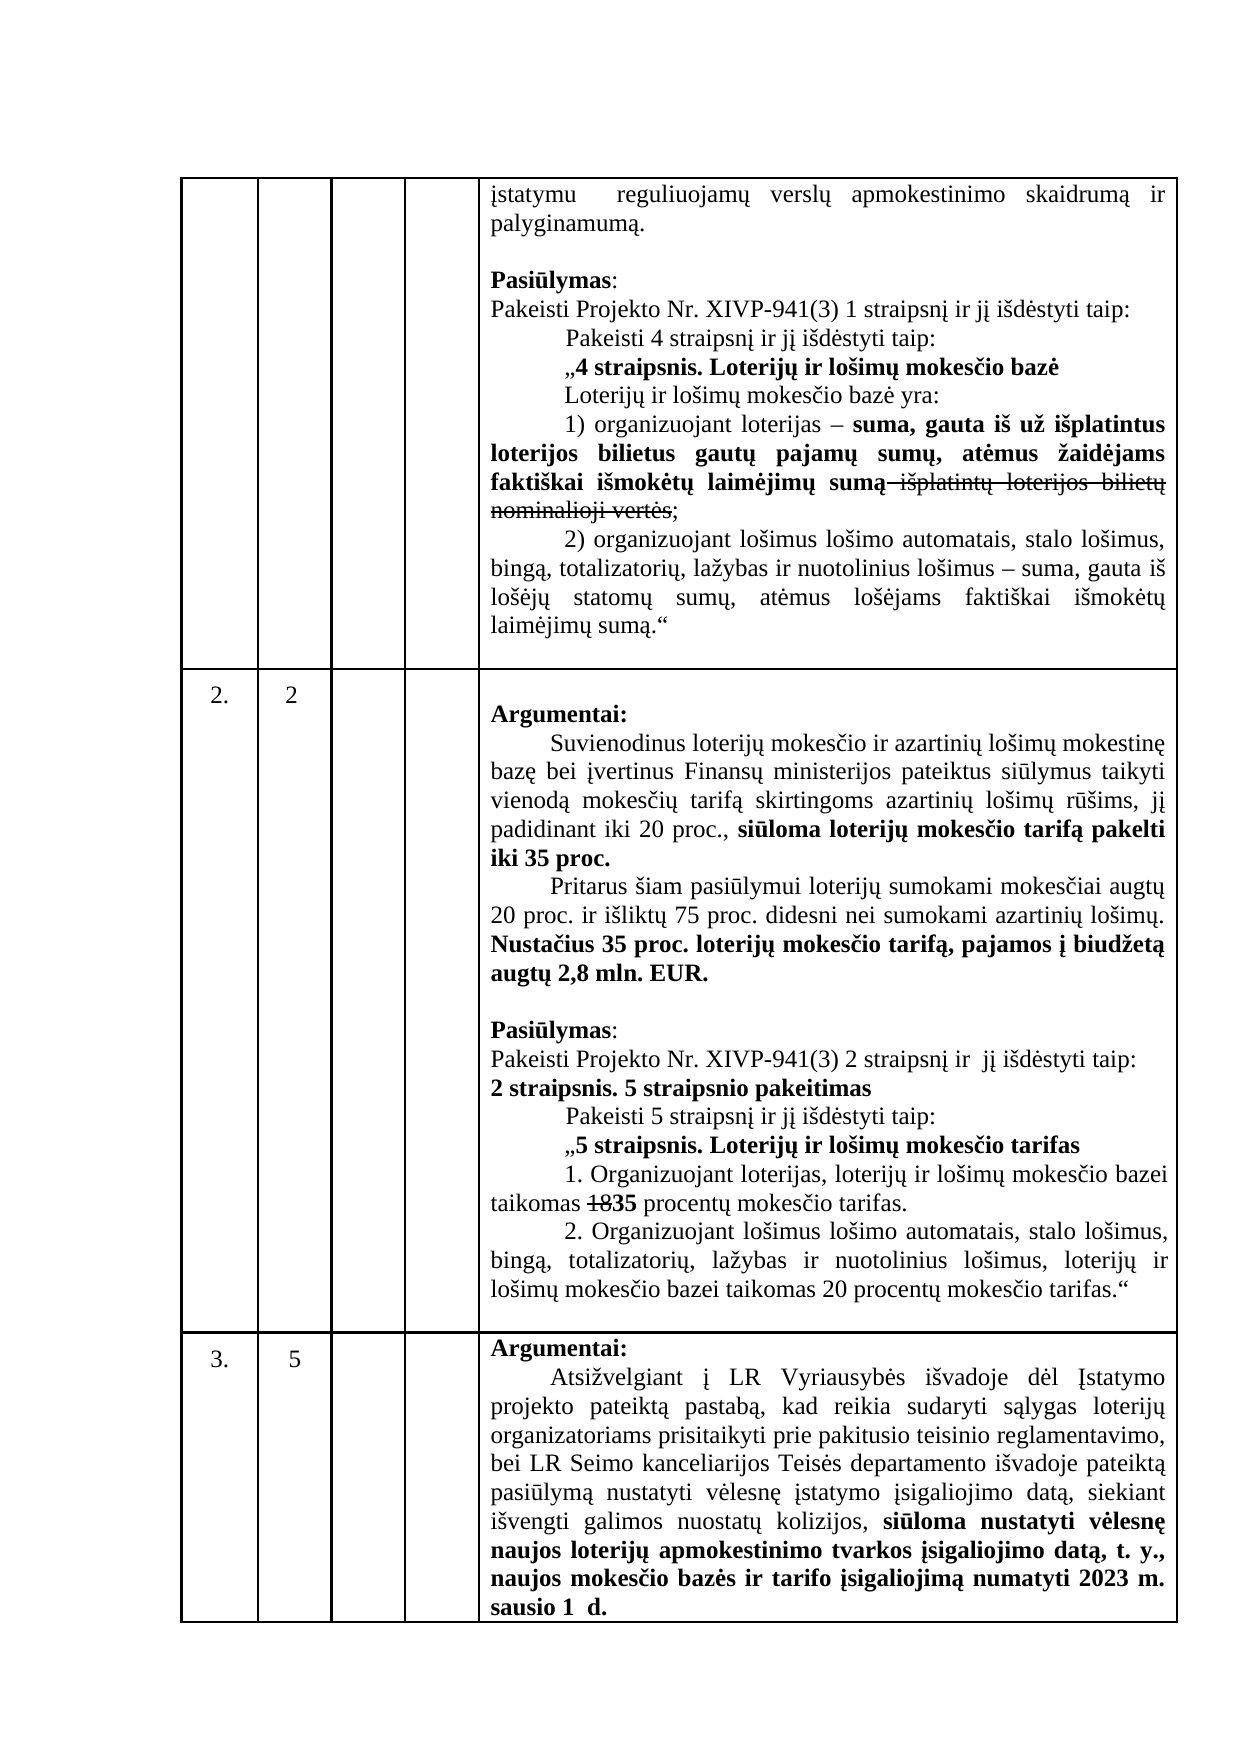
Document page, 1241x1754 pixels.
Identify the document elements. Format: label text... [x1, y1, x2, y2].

table_cell [333, 1334, 404, 1621]
table_cell [333, 179, 404, 668]
table_cell 2 [259, 670, 330, 1331]
table_cell [406, 179, 478, 668]
table_cell Argumentai: Atsižvelgiant į LR Vyriausybės išvadoje dėl Įstatymo projekto pateiktą pastabą, kad reikia sudaryti sąlygas loterijų organizatoriams prisitaikyti prie pakitusio teisinio reglamentavimo, bei LR Seimo kanceliarijos Teisės departamento išvadoje pateiktą pasiūlymą nustatyti vėlesnę įstatymo įsigaliojimo datą, siekiant išvengti galimos nuostatų kolizijos, siūloma nustatyti vėlesnę naujos loterijų apmokestinimo tvarkos įsigaliojimo datą, t. y., naujos mokesčio bazės ir tarifo įsigaliojimą numatyti 2023 m. sausio 1 d. [480, 1334, 1176, 1621]
table_cell įstatymu reguliuojamų verslų apmokestinimo skaidrumą ir palyginamumą. Pasiūlymas: Pakeisti Projekto Nr. XIVP-941(3) 1 straipsnį ir jį išdėstyti taip: Pakeisti 4 straipsnį ir jį išdėstyti taip: „4 straipsnis. Loterijų ir lošimų mokesčio bazė Loterijų ir lošimų mokesčio bazė yra: 1) organizuojant loterijas – suma, gauta iš už išplatintus loterijos bilietus gautų pajamų sumų, atėmus žaidėjams faktiškai išmokėtų laimėjimų sumą išplatintų loterijos bilietų nominalioji vertės; 2) organizuojant lošimus lošimo automatais, stalo lošimus, bingą, totalizatorių, lažybas ir nuotolinius lošimus – suma, gauta iš lošėjų statomų sumų, atėmus lošėjams faktiškai išmokėtų laimėjimų sumą.“ [480, 179, 1176, 668]
table_cell 2. [183, 670, 257, 1331]
table_cell [183, 179, 257, 668]
table_cell [406, 670, 478, 1331]
table_cell 5 [259, 1334, 330, 1621]
table_cell Argumentai: Suvienodinus loterijų mokesčio ir azartinių lošimų mokestinę bazę bei įvertinus Finansų ministerijos pateiktus siūlymus taikyti vienodą mokesčių tarifą skirtingoms azartinių lošimų rūšims, jį padidinant iki 20 proc., siūloma loterijų mokesčio tarifą pakelti iki 35 proc. Pritarus šiam pasiūlymui loterijų sumokami mokesčiai augtų 20 proc. ir išliktų 75 proc. didesni nei sumokami azartinių lošimų. Nustačius 35 proc. loterijų mokesčio tarifą, pajamos į biudžetą augtų 2,8 mln. EUR. Pasiūlymas: Pakeisti Projekto Nr. XIVP-941(3) 2 straipsnį ir jį išdėstyti taip: 2 straipsnis. 5 straipsnio pakeitimas Pakeisti 5 straipsnį ir jį išdėstyti taip: „5 straipsnis. Loterijų ir lošimų mokesčio tarifas 1. Organizuojant loterijas, loterijų ir lošimų mokesčio bazei taikomas 1835 procentų mokesčio tarifas. 2. Organizuojant lošimus lošimo automatais, stalo lošimus, bingą, totalizatorių, lažybas ir nuotolinius lošimus, loterijų ir lošimų mokesčio bazei taikomas 20 procentų mokesčio tarifas.“ [480, 670, 1176, 1331]
table_cell 3. [183, 1334, 257, 1621]
table_cell [406, 1334, 478, 1621]
table_cell [333, 670, 404, 1331]
table_cell [259, 179, 330, 668]
